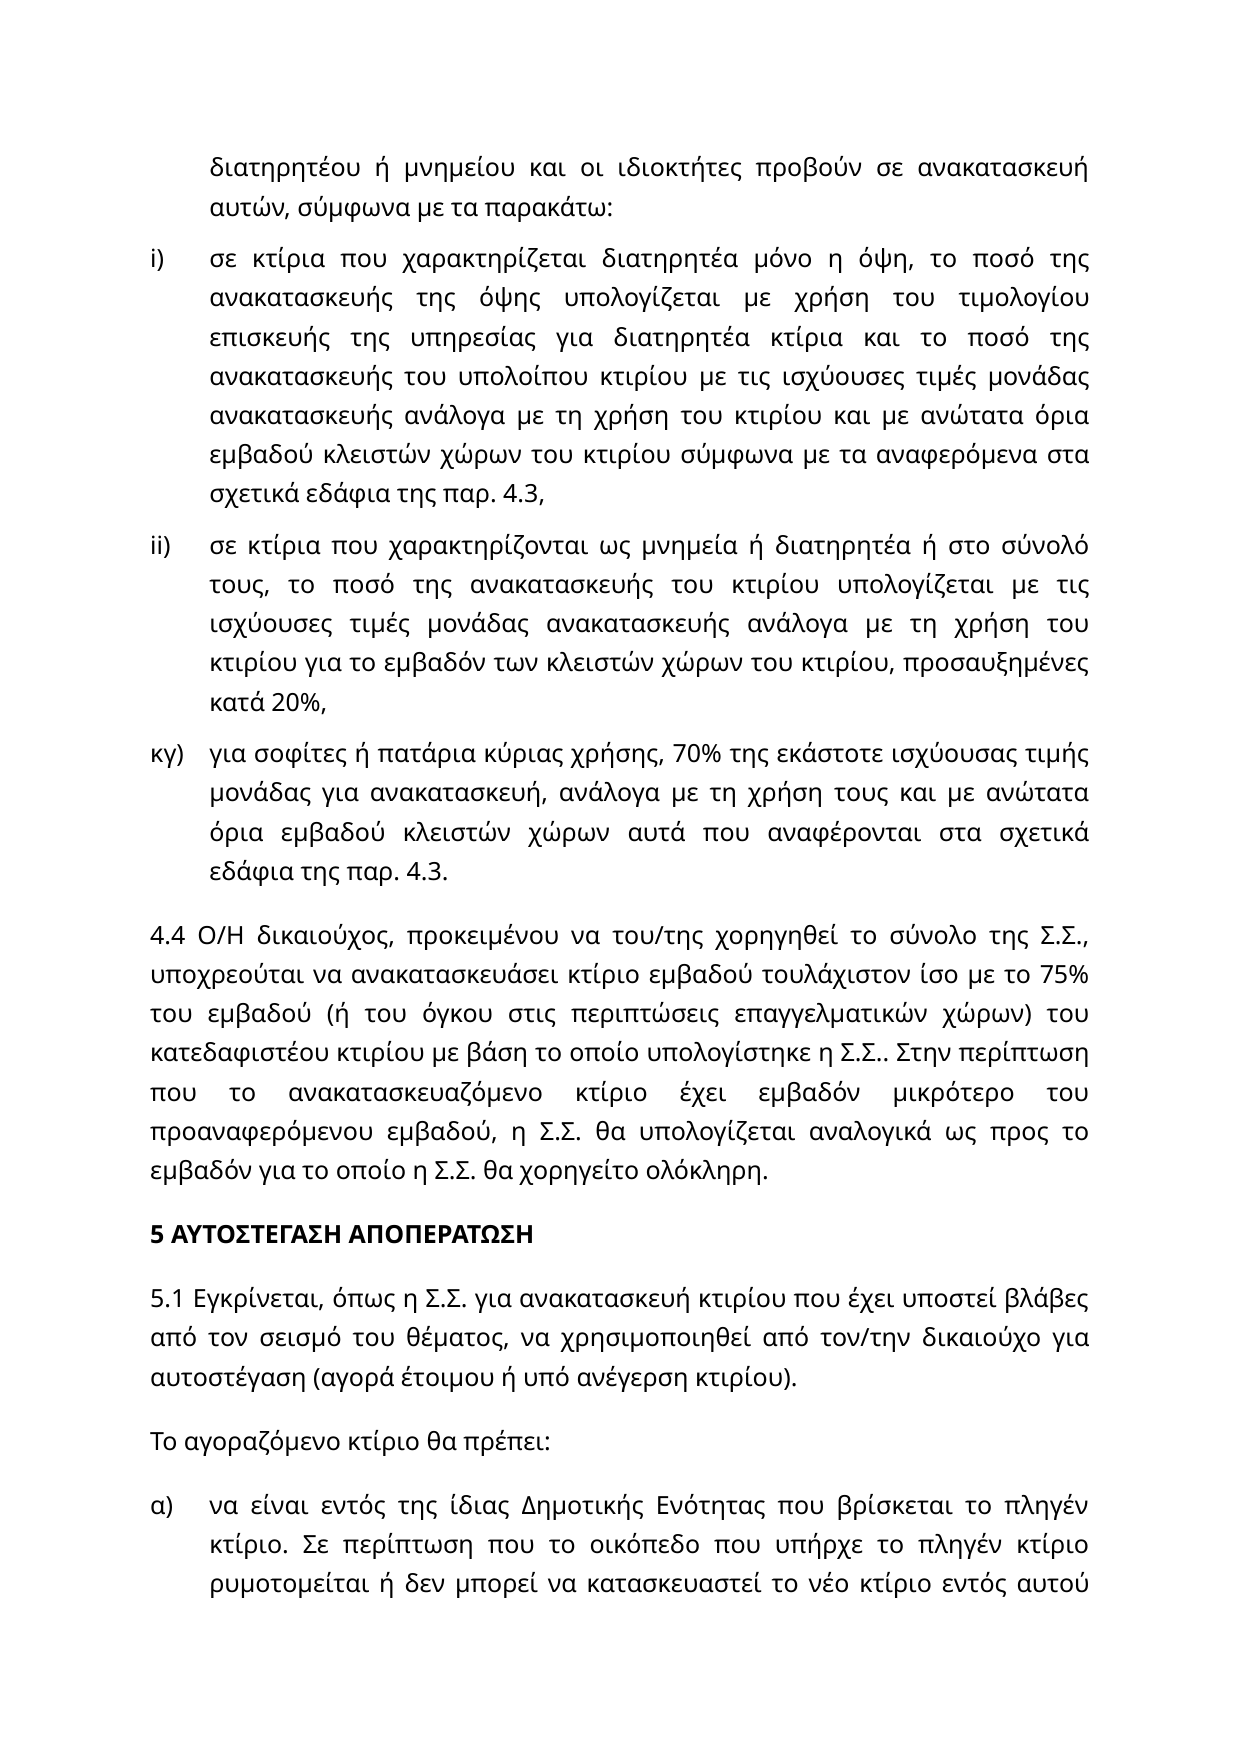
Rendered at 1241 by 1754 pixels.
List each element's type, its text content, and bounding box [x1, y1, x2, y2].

list i) σε κτίρια που χαρακτηρίζεται διατηρητέα μόνο η όψη, το ποσό της ανακατασκευής της όψης υπολογίζεται με χρήση του τιμολογίου επισκευής της υπηρεσίας για διατηρητέα κτίρια και το ποσό της ανακατασκευής του υπολοίπου κτιρίου με τις ισχύουσες τιμές μονάδας ανακατασκευής ανάλογα με τη χρήση του κτιρίου και με ανώτατα όρια εμβαδού κλειστών χώρων του κτιρίου σύμφωνα με τα αναφερόμενα στα σχετικά εδάφια της παρ. 4.3, [150, 241, 1090, 510]
text 5.1 Εγκρίνεται, όπως η Σ.Σ. για ανακατασκευή κτιρίου που έχει υποστεί βλάβες από τον σεισμό του θέματος, να χρησιμοποιηθεί από τον/την δικαιούχο για αυτοστέγαση (αγορά έτοιμου ή υπό ανέγερση κτιρίου). [150, 1281, 1090, 1393]
text Το αγοραζόμενο κτίριο θα πρέπει: [150, 1423, 1090, 1457]
list κγ) για σοφίτες ή πατάρια κύριας χρήσης, 70% της εκάστοτε ισχύουσας τιμής μονάδας για ανακατασκευή, ανάλογα με τη χρήση τους και με ανώτατα όρια εμβαδού κλειστών χώρων αυτά που αναφέρονται στα σχετικά εδάφια της παρ. 4.3. [150, 736, 1090, 887]
list διατηρητέου ή μνημείου και οι ιδιοκτήτες προβούν σε ανακατασκευή αυτών, σύμφωνα με τα παρακάτω: [150, 150, 1090, 223]
list α) να είναι εντός της ίδιας Δημοτικής Ενότητας που βρίσκεται το πληγέν κτίριο. Σε περίπτωση που το οικόπεδο που υπήρχε το πληγέν κτίριο ρυμοτομείται ή δεν μπορεί να κατασκευαστεί το νέο κτίριο εντός αυτού [150, 1487, 1090, 1600]
text 5 ΑΥΤΟΣΤΕΓΑΣΗ ΑΠΟΠΕΡΑΤΩΣΗ [150, 1217, 1090, 1251]
text 4.4 Ο/Η δικαιούχος, προκειμένου να του/της χορηγηθεί το σύνολο της Σ.Σ., υποχρεούται να ανακατασκευάσει κτίριο εμβαδού τουλάχιστον ίσο με το 75% του εμβαδού (ή του όγκου στις περιπτώσεις επαγγελματικών χώρων) του κατεδαφιστέου κτιρίου με βάση το οποίο υπολογίστηκε η Σ.Σ.. Στην περίπτωση που το ανακατασκευαζόμενο κτίριο έχει εμβαδόν μικρότερο του προαναφερόμενου εμβαδού, η Σ.Σ. θα υπολογίζεται αναλογικά ως προς το εμβαδόν για το οποίο η Σ.Σ. θα χορηγείτο ολόκληρη. [150, 917, 1090, 1187]
list ii) σε κτίρια που χαρακτηρίζονται ως μνημεία ή διατηρητέα ή στο σύνολό τους, το ποσό της ανακατασκευής του κτιρίου υπολογίζεται με τις ισχύουσες τιμές μονάδας ανακατασκευής ανάλογα με τη χρήση του κτιρίου για το εμβαδόν των κλειστών χώρων του κτιρίου, προσαυξημένες κατά 20%, [150, 527, 1090, 718]
